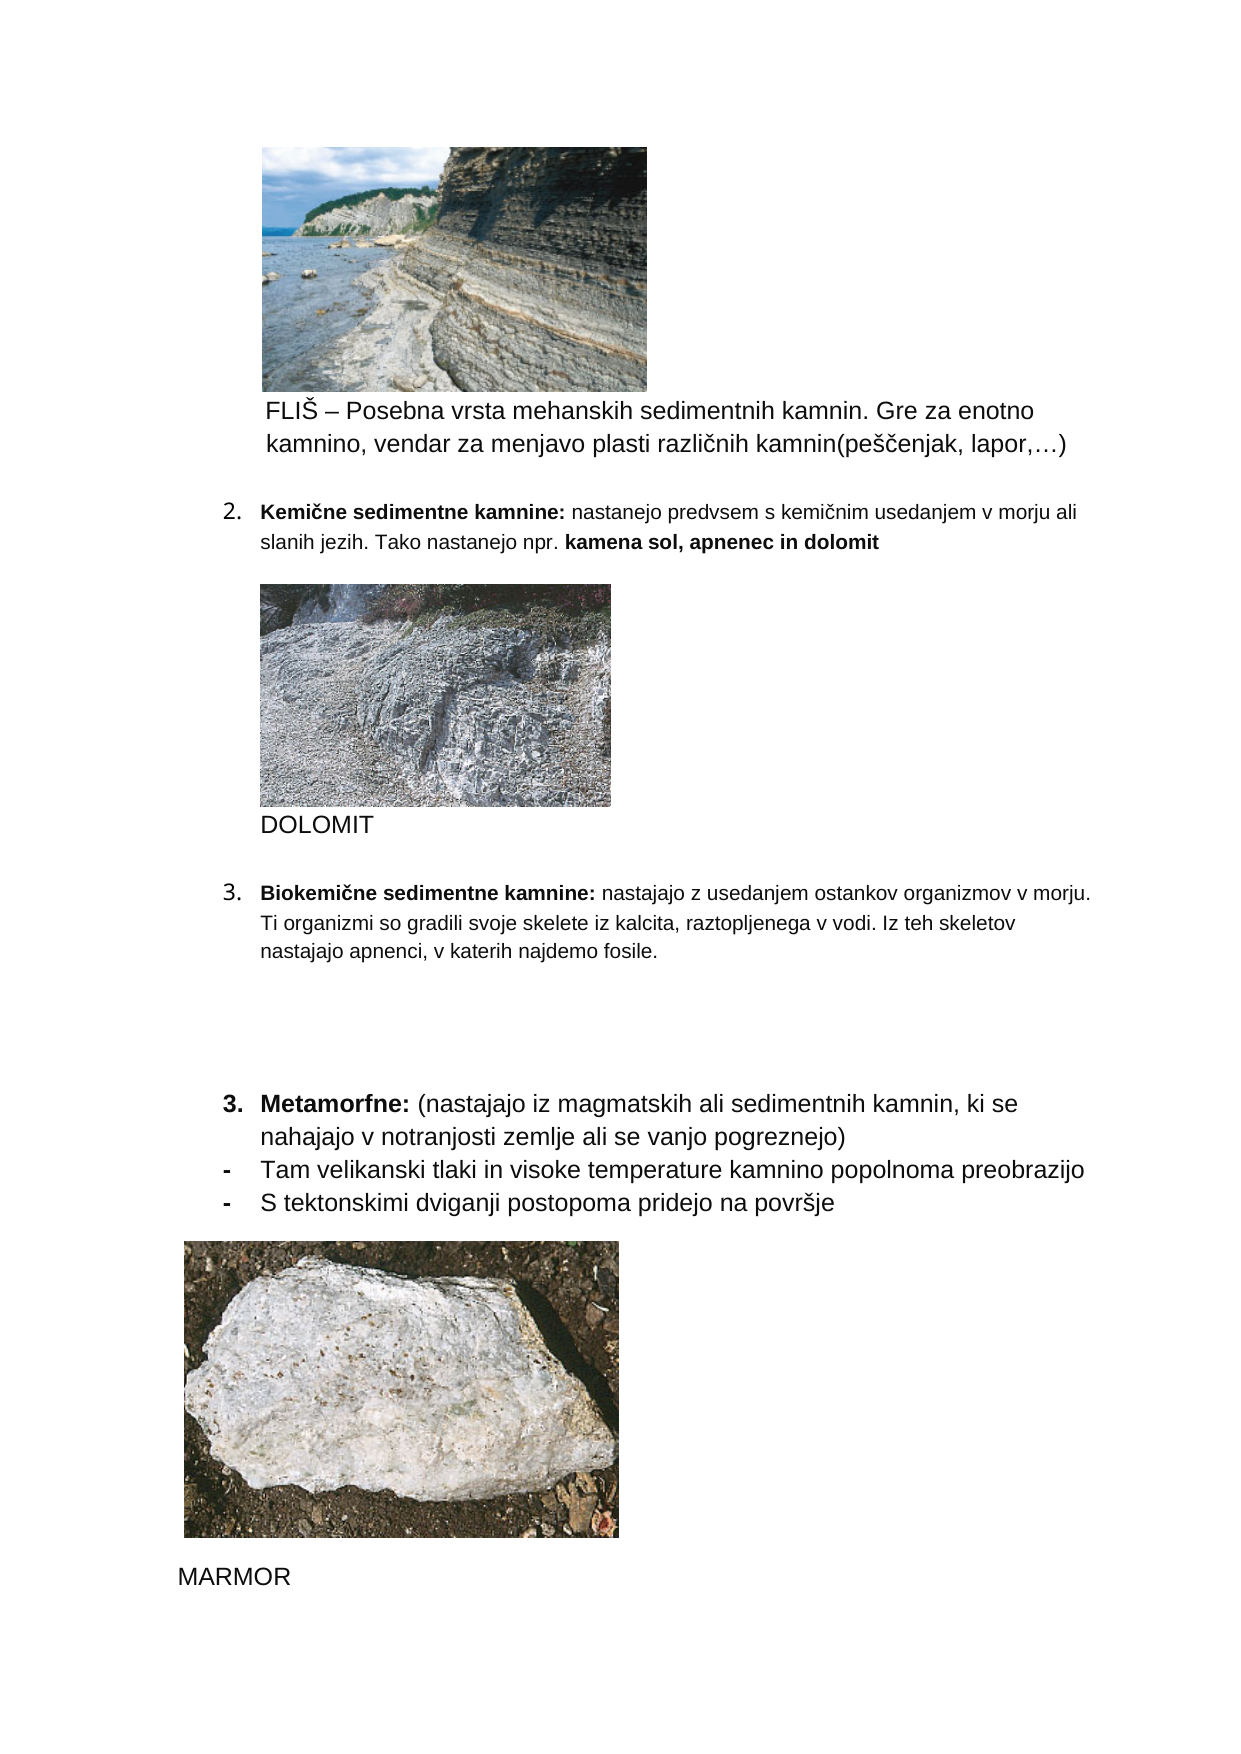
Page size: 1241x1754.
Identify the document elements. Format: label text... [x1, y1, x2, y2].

list Biokemične sedimentne kamnine: nastajajo z usedanjem ostankov organizmov v morju. Ti organizmi so gradili svoje skelete iz kalcita, raztopljenega v vodi. Iz teh skeletov nastajajo apnenci, v katerih najdemo fosile. [223, 876, 1093, 962]
picture [260, 584, 611, 807]
list Tam velikanski tlaki in visoke temperature kamnino popolnoma preobrazijo [223, 1155, 1093, 1184]
picture [184, 1241, 619, 1538]
list DOLOMIT [260, 810, 1093, 839]
list S tektonskimi dviganji postopoma pridejo na površje [223, 1188, 1093, 1217]
picture [262, 147, 647, 392]
list Kemične sedimentne kamnine: nastanejo predvsem s kemičnim usedanjem v morju ali slanih jezih. Tako nastanejo npr. kamena sol, apnenec in dolomit [223, 495, 1093, 553]
text MARMOR [177, 1562, 1093, 1591]
list Metamorfne: (nastajajo iz magmatskih ali sedimentnih kamnin, ki se nahajajo v notranjosti zemlje ali se vanjo pogreznejo) [223, 1089, 1093, 1151]
list FLIŠ – Posebna vrsta mehanskih sedimentnih kamnin. Gre za enotno kamnino, vendar za menjavo plasti različnih kamnin(peščenjak, lapor,…) [29, 396, 1093, 457]
